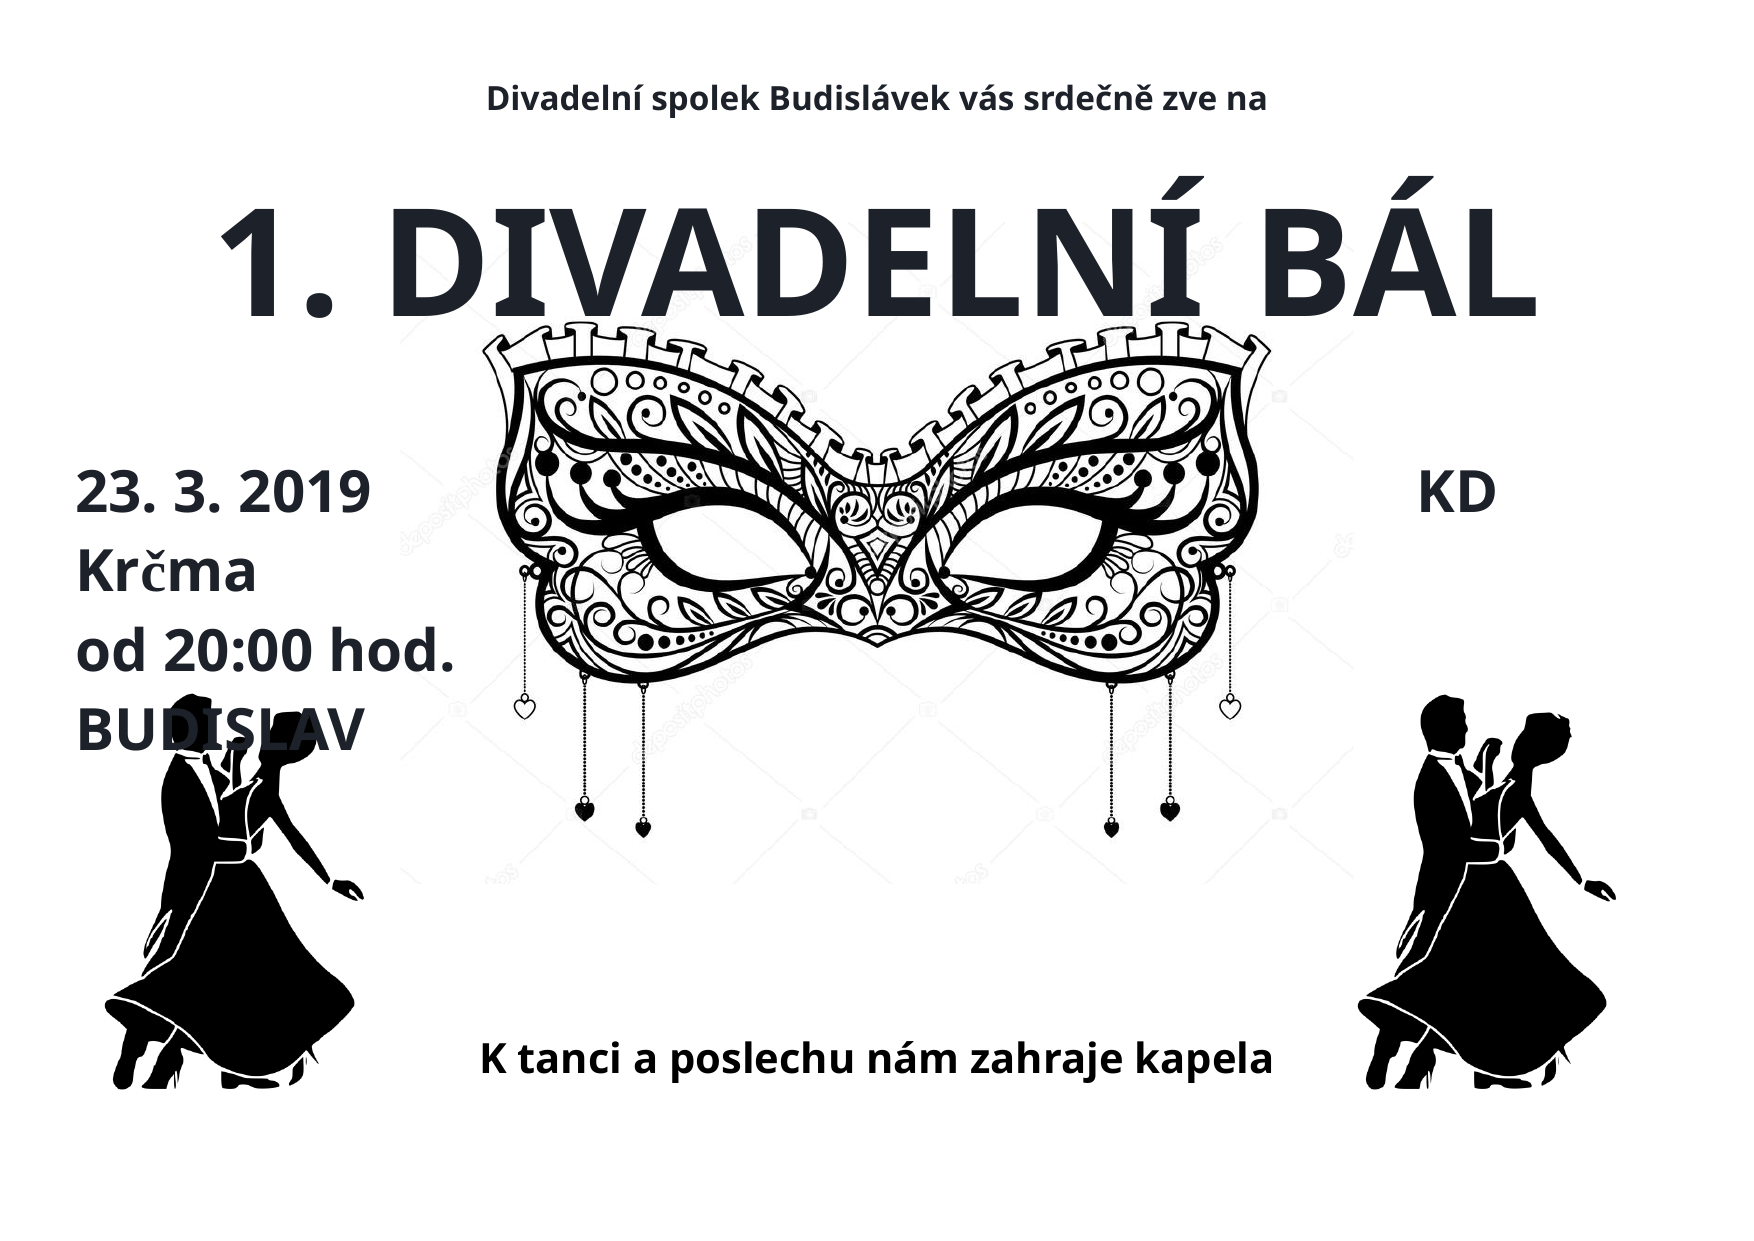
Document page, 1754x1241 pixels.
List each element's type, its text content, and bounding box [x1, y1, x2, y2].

text 1. DIVADELNÍ BÁL [75, 120, 1679, 370]
text od 20:00 hod. BUDISLAV [75, 608, 400, 767]
text [75, 1029, 126, 1085]
text od 20:00 hod. BUDISLAV [1354, 608, 1679, 767]
text [1428, 1029, 1679, 1085]
text 23. 3. 2019 KD Krčma [1354, 449, 1679, 608]
text [1385, 1029, 1429, 1085]
text Divadelní spolek Budislávek vás srdečně zve na [75, 75, 1679, 120]
text [132, 1029, 176, 1085]
text K tanci a poslechu nám zahraje kapela [175, 1029, 1379, 1085]
text 23. 3. 2019 KD Krčma [75, 449, 400, 608]
